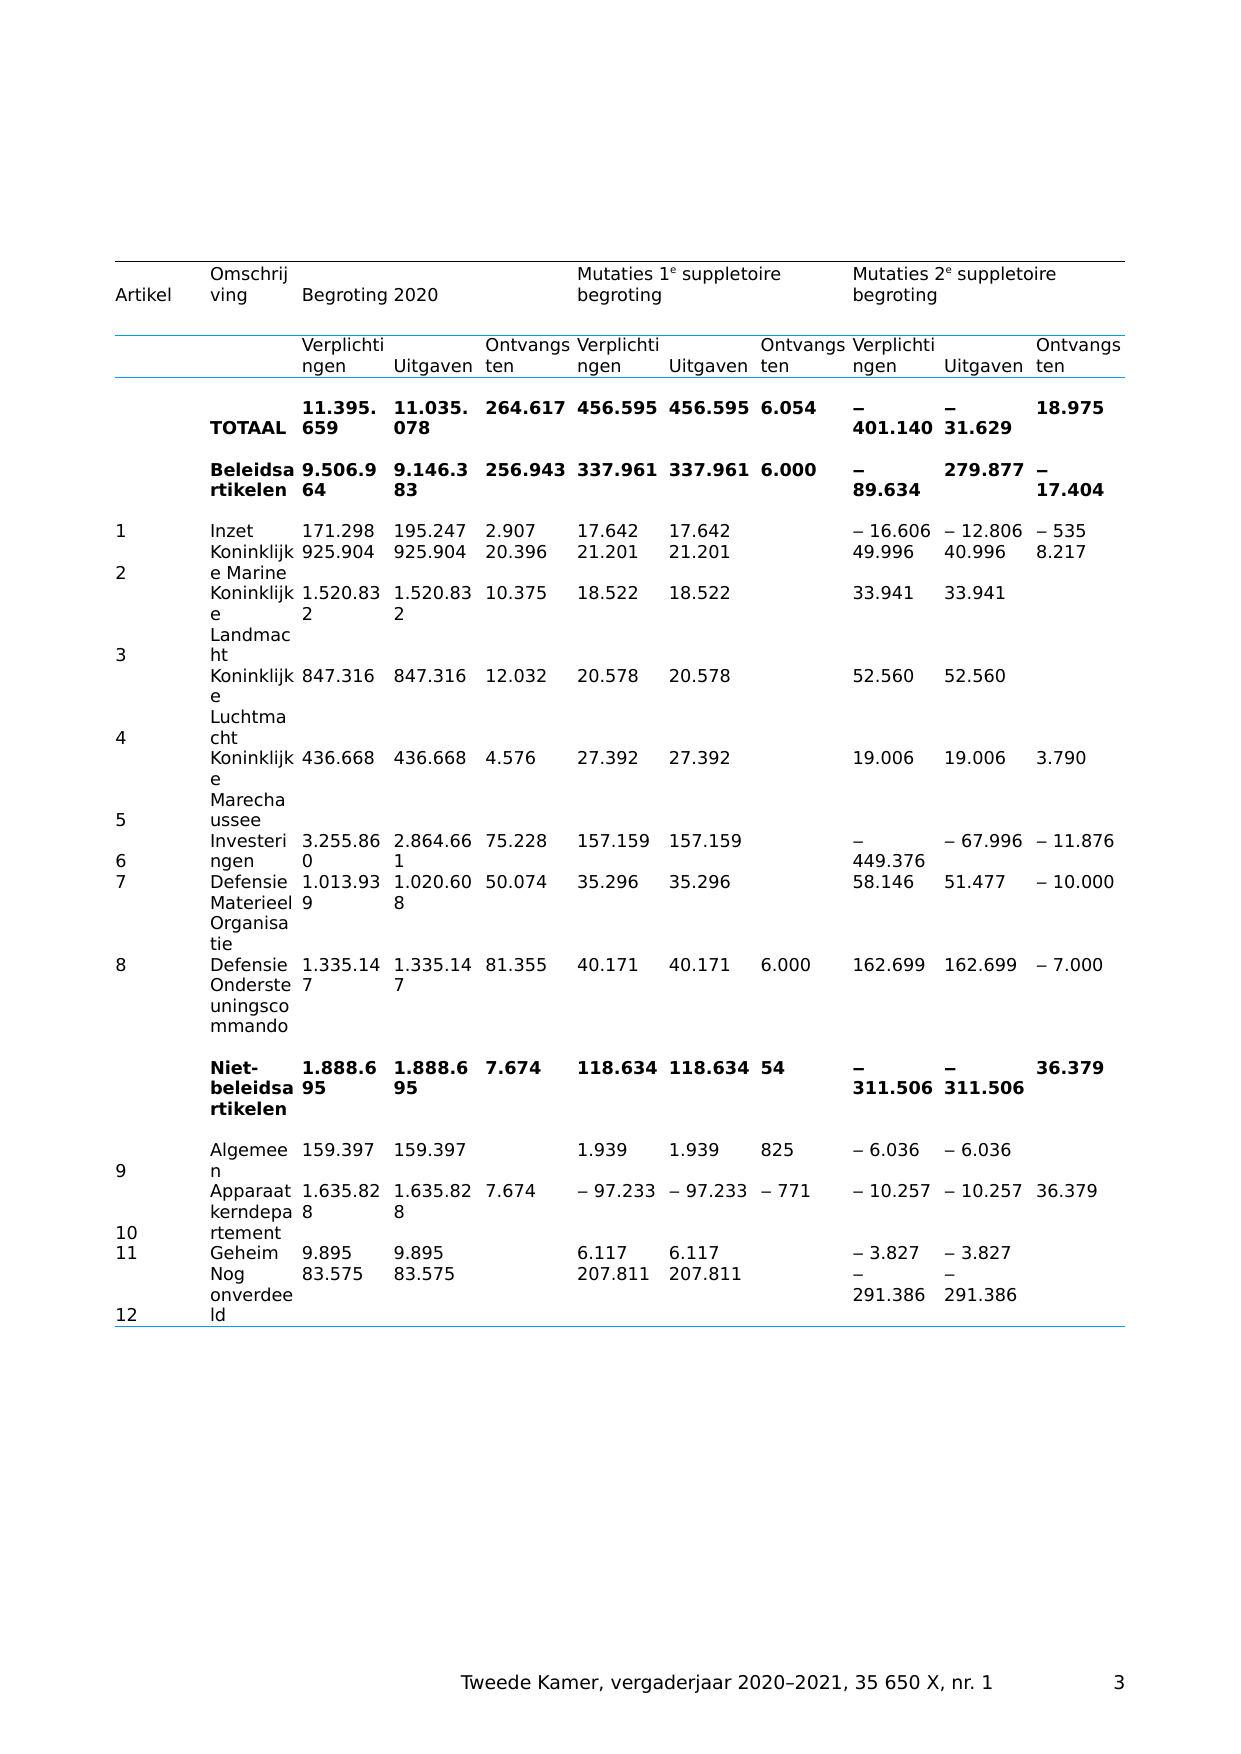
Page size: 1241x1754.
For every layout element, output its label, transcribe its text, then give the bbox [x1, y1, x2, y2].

table_cell 2.864.661 [390, 831, 482, 872]
table_cell [207, 439, 299, 459]
table_cell Koninklijke Marine [207, 542, 299, 583]
table_cell 36.379 [1033, 1181, 1125, 1243]
table_cell 195.247 [390, 521, 482, 542]
table_cell 1.520.832 [299, 583, 390, 666]
table_cell Begroting 2020 [299, 262, 574, 308]
table_cell [207, 1037, 299, 1058]
table_cell [1033, 501, 1125, 521]
table_cell Uitgaven [390, 336, 482, 376]
table_cell ‒ 12.806 [941, 521, 1033, 542]
table_cell 1.888.695 [299, 1058, 390, 1119]
table_cell 81.355 [482, 955, 574, 1037]
table_cell 54 [758, 1058, 849, 1119]
table_cell [482, 1140, 574, 1181]
table_cell 7.674 [482, 1181, 574, 1243]
table_cell [482, 439, 574, 459]
table_cell 35.296 [574, 872, 666, 954]
table_cell [1033, 1037, 1125, 1058]
table_cell [115, 1058, 207, 1119]
table_cell 157.159 [574, 831, 666, 872]
table_cell [574, 501, 666, 521]
table_cell 456.595 [666, 398, 757, 439]
table_cell Investeringen [207, 831, 299, 872]
table_cell Koninklijke Landmacht [207, 583, 299, 666]
table_cell [390, 378, 482, 398]
table_cell [574, 308, 666, 335]
table_cell [758, 308, 849, 335]
table_cell ‒ 10.000 [1033, 872, 1125, 954]
table_cell ‒ 67.996 [941, 831, 1033, 872]
table_cell 1.335.147 [299, 955, 390, 1037]
table_cell 256.943 [482, 460, 574, 501]
table_cell [1033, 1140, 1125, 1181]
table_cell [758, 748, 849, 831]
table_cell 27.392 [666, 748, 757, 831]
table_cell 49.996 [849, 542, 941, 583]
table_cell 847.316 [390, 666, 482, 748]
table_cell 9.506.964 [299, 460, 390, 501]
table_cell [941, 501, 1033, 521]
table_cell ‒ 291.386 [849, 1264, 941, 1326]
table_cell ‒ 401.140 [849, 398, 941, 439]
table_cell [1033, 1264, 1125, 1326]
table_cell 8.217 [1033, 542, 1125, 583]
table_cell 83.575 [299, 1264, 390, 1326]
table_cell [482, 1037, 574, 1058]
table_cell [574, 439, 666, 459]
table_cell [758, 666, 849, 748]
table_cell Uitgaven [666, 336, 757, 376]
table_cell 157.159 [666, 831, 757, 872]
table_cell ‒ 3.827 [849, 1243, 941, 1264]
table_cell 1.635.828 [390, 1181, 482, 1243]
table_cell [849, 501, 941, 521]
table_cell [941, 439, 1033, 459]
table_cell Uitgaven [941, 336, 1033, 376]
table_cell [941, 308, 1033, 335]
table_cell 925.904 [299, 542, 390, 583]
table_cell [941, 378, 1033, 398]
table_cell [849, 378, 941, 398]
table_cell 11.395.659 [299, 398, 390, 439]
table_cell 337.961 [666, 460, 757, 501]
table_cell [758, 542, 849, 583]
table_cell 21.201 [574, 542, 666, 583]
table_cell [207, 378, 299, 398]
table_cell 279.877 [941, 460, 1033, 501]
table_cell [207, 336, 299, 376]
table_cell 1.335.147 [390, 955, 482, 1037]
table_cell [1033, 439, 1125, 459]
table_cell Verplichtingen [299, 336, 390, 376]
table_cell 1.020.608 [390, 872, 482, 954]
table_cell 9.146.383 [390, 460, 482, 501]
table_cell 825 [758, 1140, 849, 1181]
table_cell [115, 336, 207, 376]
table_cell 7.674 [482, 1058, 574, 1119]
table_cell [390, 1120, 482, 1140]
table_cell Inzet [207, 521, 299, 542]
table_cell 9.895 [390, 1243, 482, 1264]
table_cell [849, 308, 941, 335]
table_cell [758, 501, 849, 521]
table_cell ‒ 97.233 [666, 1181, 757, 1243]
table_cell [115, 308, 207, 335]
table_cell Omschrijving [207, 262, 299, 308]
table_cell 207.811 [574, 1264, 666, 1326]
table_cell 33.941 [941, 583, 1033, 666]
table_cell 1.888.695 [390, 1058, 482, 1119]
table_cell 52.560 [941, 666, 1033, 748]
table_cell 6.054 [758, 398, 849, 439]
table_cell [849, 1120, 941, 1140]
table_cell [1033, 583, 1125, 666]
table_cell [758, 1243, 849, 1264]
table_cell 171.298 [299, 521, 390, 542]
table_cell [115, 460, 207, 501]
table_cell 17.642 [574, 521, 666, 542]
table_cell ‒ 31.629 [941, 398, 1033, 439]
table_cell ‒ 535 [1033, 521, 1125, 542]
table_cell [574, 1120, 666, 1140]
table_cell Defensie Ondersteuningscommando [207, 955, 299, 1037]
table_cell 3.790 [1033, 748, 1125, 831]
table_cell ‒ 449.376 [849, 831, 941, 872]
table_cell TOTAAL [207, 398, 299, 439]
table_cell [758, 439, 849, 459]
table_cell ‒ 7.000 [1033, 955, 1125, 1037]
table_cell 2.907 [482, 521, 574, 542]
table_cell [666, 378, 757, 398]
table_cell 17.642 [666, 521, 757, 542]
table_cell 2 [115, 542, 207, 583]
table_cell 40.171 [666, 955, 757, 1037]
table_cell 36.379 [1033, 1058, 1125, 1119]
table_cell [666, 1120, 757, 1140]
table_cell ‒ 89.634 [849, 460, 941, 501]
table_cell 118.634 [666, 1058, 757, 1119]
table_cell 83.575 [390, 1264, 482, 1326]
table_cell Koninklijke Marechaussee [207, 748, 299, 831]
table_cell 1.013.939 [299, 872, 390, 954]
table_cell 11 [115, 1243, 207, 1264]
table_cell 12 [115, 1264, 207, 1326]
table_cell 10 [115, 1181, 207, 1243]
table_cell [390, 501, 482, 521]
table_cell [758, 521, 849, 542]
table_cell [299, 1037, 390, 1058]
table_cell 19.006 [941, 748, 1033, 831]
table_cell [207, 501, 299, 521]
table_cell 20.578 [666, 666, 757, 748]
table_cell 27.392 [574, 748, 666, 831]
table_cell [299, 501, 390, 521]
table_cell ‒ 291.386 [941, 1264, 1033, 1326]
table_cell 3.255.860 [299, 831, 390, 872]
table_cell [1033, 308, 1125, 335]
table_cell 35.296 [666, 872, 757, 954]
table_cell 40.171 [574, 955, 666, 1037]
table_cell 162.699 [849, 955, 941, 1037]
table_cell 847.316 [299, 666, 390, 748]
table_cell 5 [115, 748, 207, 831]
table_cell [482, 501, 574, 521]
table_cell ‒ 311.506 [849, 1058, 941, 1119]
table_cell [574, 1037, 666, 1058]
table_cell ‒ 10.257 [941, 1181, 1033, 1243]
table_cell Verplichtingen [574, 336, 666, 376]
table_cell [1033, 378, 1125, 398]
table_cell 20.396 [482, 542, 574, 583]
table_cell 51.477 [941, 872, 1033, 954]
table_cell ‒ 771 [758, 1181, 849, 1243]
table_cell 1.520.832 [390, 583, 482, 666]
table_cell 207.811 [666, 1264, 757, 1326]
table_cell [1033, 666, 1125, 748]
table_cell [115, 501, 207, 521]
table_cell [207, 308, 299, 335]
table_cell 6.117 [574, 1243, 666, 1264]
table_cell ‒ 6.036 [941, 1140, 1033, 1181]
table_cell 1.635.828 [299, 1181, 390, 1243]
table_cell 18.522 [666, 583, 757, 666]
table_cell Ontvangsten [758, 336, 849, 376]
table_cell 337.961 [574, 460, 666, 501]
table_cell Koninklijke Luchtmacht [207, 666, 299, 748]
table_cell [115, 398, 207, 439]
table_cell 436.668 [390, 748, 482, 831]
table_cell Nog onverdeeld [207, 1264, 299, 1326]
table_cell [390, 1037, 482, 1058]
table_cell ‒ 97.233 [574, 1181, 666, 1243]
table_cell 4 [115, 666, 207, 748]
table_cell 6 [115, 831, 207, 872]
table_cell [115, 378, 207, 398]
table_cell [482, 1264, 574, 1326]
table_cell 1.939 [666, 1140, 757, 1181]
table_cell 7 [115, 872, 207, 954]
table_cell 1 [115, 521, 207, 542]
table_cell Niet-beleidsartikelen [207, 1058, 299, 1119]
table_cell 40.996 [941, 542, 1033, 583]
table_cell [115, 1120, 207, 1140]
table_cell ‒ 6.036 [849, 1140, 941, 1181]
table_cell [207, 1120, 299, 1140]
table_cell [482, 378, 574, 398]
table_cell 11.035.078 [390, 398, 482, 439]
table_cell [299, 439, 390, 459]
table_cell 436.668 [299, 748, 390, 831]
table_cell [390, 439, 482, 459]
table_cell 9 [115, 1140, 207, 1181]
table_cell [482, 1120, 574, 1140]
table_cell [849, 439, 941, 459]
table_cell 52.560 [849, 666, 941, 748]
table_cell 9.895 [299, 1243, 390, 1264]
table_cell [758, 1264, 849, 1326]
table_cell ‒ 16.606 [849, 521, 941, 542]
table_cell [941, 1120, 1033, 1140]
table_cell [758, 1120, 849, 1140]
table_cell 159.397 [390, 1140, 482, 1181]
table_cell Beleidsartikelen [207, 460, 299, 501]
table_cell ‒ 311.506 [941, 1058, 1033, 1119]
table_cell 50.074 [482, 872, 574, 954]
table_cell 159.397 [299, 1140, 390, 1181]
table_cell 162.699 [941, 955, 1033, 1037]
table_cell [1033, 1120, 1125, 1140]
table_cell ‒ 3.827 [941, 1243, 1033, 1264]
table_cell Mutaties 1e suppletoire begroting [574, 262, 849, 308]
table_cell [115, 439, 207, 459]
table_cell 18.975 [1033, 398, 1125, 439]
table_cell [666, 439, 757, 459]
table_cell 8 [115, 955, 207, 1037]
table_cell [758, 831, 849, 872]
table_cell [758, 583, 849, 666]
table_cell 264.617 [482, 398, 574, 439]
table_cell 18.522 [574, 583, 666, 666]
table_cell [758, 1037, 849, 1058]
table_cell [299, 1120, 390, 1140]
table_cell 925.904 [390, 542, 482, 583]
table_cell 118.634 [574, 1058, 666, 1119]
table_cell 33.941 [849, 583, 941, 666]
table_cell 19.006 [849, 748, 941, 831]
table_cell 12.032 [482, 666, 574, 748]
table_cell [1033, 1243, 1125, 1264]
table_cell [666, 501, 757, 521]
table_cell 58.146 [849, 872, 941, 954]
table_cell Defensie Materieel Organisatie [207, 872, 299, 954]
table_cell 20.578 [574, 666, 666, 748]
table_cell 6.117 [666, 1243, 757, 1264]
table_cell ‒ 11.876 [1033, 831, 1125, 872]
table_cell Geheim [207, 1243, 299, 1264]
table_cell 10.375 [482, 583, 574, 666]
table_cell Verplichtingen [849, 336, 941, 376]
table_cell [758, 378, 849, 398]
table_cell [666, 1037, 757, 1058]
table_cell 6.000 [758, 460, 849, 501]
table_cell [574, 378, 666, 398]
table_cell Algemeen [207, 1140, 299, 1181]
table_cell 6.000 [758, 955, 849, 1037]
table_cell Ontvangsten [482, 336, 574, 376]
table_cell [482, 1243, 574, 1264]
table_cell [849, 1037, 941, 1058]
table_cell [299, 308, 574, 335]
table_cell Mutaties 2e suppletoire begroting [849, 262, 1125, 308]
table_cell ‒ 10.257 [849, 1181, 941, 1243]
table_cell 3 [115, 583, 207, 666]
table_cell [299, 378, 390, 398]
table_cell Artikel [115, 262, 207, 308]
table_cell 75.228 [482, 831, 574, 872]
table_cell 21.201 [666, 542, 757, 583]
table_cell 1.939 [574, 1140, 666, 1181]
table_cell [941, 1037, 1033, 1058]
table_cell Ontvangsten [1033, 336, 1125, 376]
table_cell [666, 308, 757, 335]
table_cell 4.576 [482, 748, 574, 831]
table_header Wijziging begrotingsstaat van het Ministerie van Defensie (X) voor het jaar 2020 (Tweede suppletoire begroting) (Bedragen x € 1.000) [115, 213, 1125, 261]
table_cell [758, 872, 849, 954]
table_cell [115, 1037, 207, 1058]
table_cell Apparaat kerndepartement [207, 1181, 299, 1243]
table_cell ‒ 17.404 [1033, 460, 1125, 501]
table_cell 456.595 [574, 398, 666, 439]
